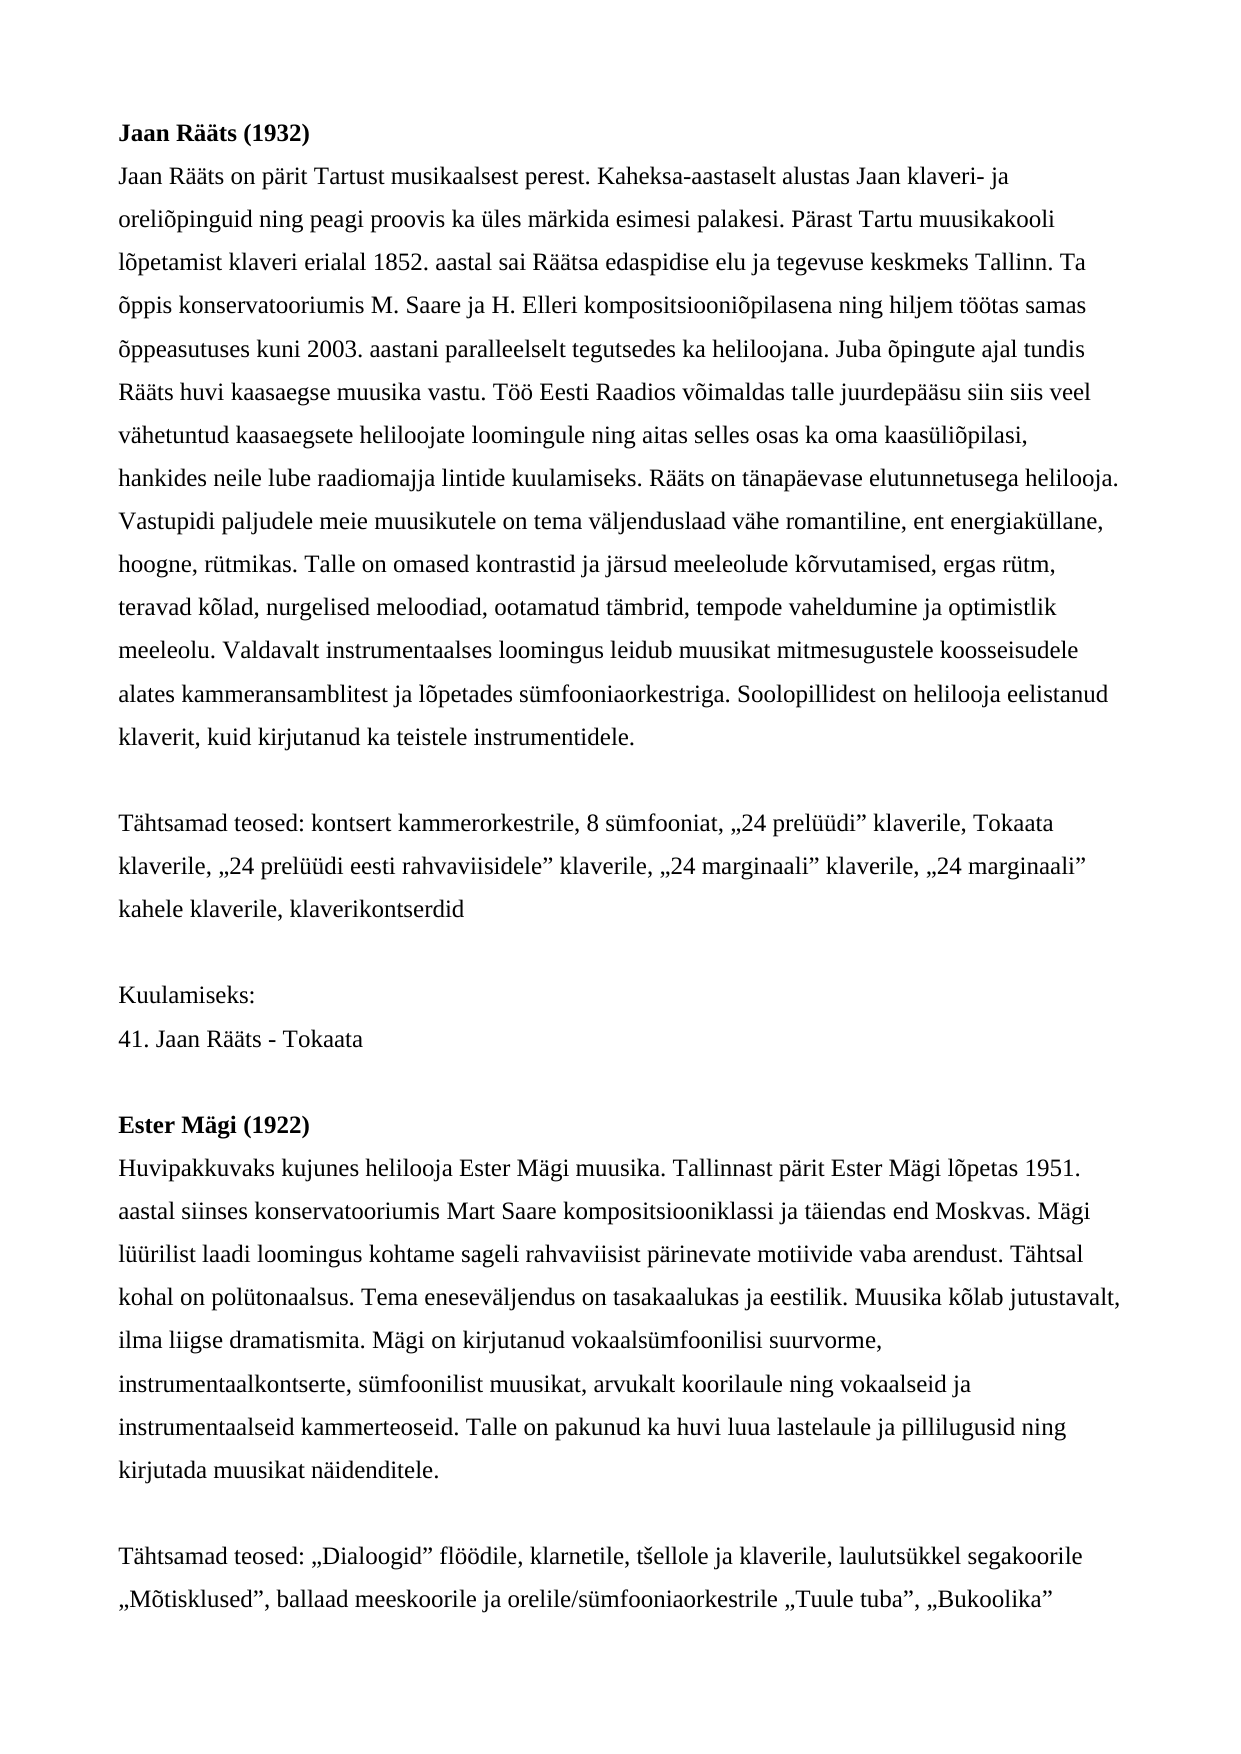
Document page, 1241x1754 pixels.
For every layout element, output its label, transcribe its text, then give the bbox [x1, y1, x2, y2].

text Tähtsamad teosed: „Dialoogid” flöödile, klarnetile, tšellole ja klaverile, laulutsükkel segakoorile „Mõtisklused”, ballaad meeskoorile ja orelile/sümfooniaorkestrile „Tuule tuba”, „Bukoolika” [118, 1541, 1122, 1613]
text Kuulamiseks: [118, 981, 1122, 1009]
text Huvipakkuvaks kujunes helilooja Ester Mägi muusika. Tallinnast pärit Ester Mägi lõpetas 1951. aastal siinses konservatooriumis Mart Saare kompositsiooniklassi ja täiendas end Moskvas. Mägi lüürilist laadi loomingus kohtame sageli rahvaviisist pärinevate motiivide vaba arendust. Tähtsal kohal on polütonaalsus. Tema eneseväljendus on tasakaalukas ja eestilik. Muusika kõlab jutustavalt, ilma liigse dramatismita. Mägi on kirjutanud vokaalsümfoonilisi suurvorme, instrumentaalkontserte, sümfoonilist muusikat, arvukalt koorilaule ning vokaalseid ja instrumentaalseid kammerteoseid. Talle on pakunud ka huvi luua lastelaule ja pillilugusid ning kirjutada muusikat näidenditele. [118, 1153, 1122, 1484]
text Jaan Rääts (1932) [118, 118, 1122, 147]
text Jaan Rääts on pärit Tartust musikaalsest perest. Kaheksa-aastaselt alustas Jaan klaveri- ja oreliõpinguid ning peagi proovis ka üles märkida esimesi palakesi. Pärast Tartu muusikakooli lõpetamist klaveri erialal 1852. aastal sai Räätsa edaspidise elu ja tegevuse keskmeks Tallinn. Ta õppis konservatooriumis M. Saare ja H. Elleri kompositsiooniõpilasena ning hiljem töötas samas õppeasutuses kuni 2003. aastani paralleelselt tegutsedes ka heliloojana. Juba õpingute ajal tundis Rääts huvi kaasaegse muusika vastu. Töö Eesti Raadios võimaldas talle juurdepääsu siin siis veel vähetuntud kaasaegsete heliloojate loomingule ning aitas selles osas ka oma kaasüliõpilasi, hankides neile lube raadiomajja lintide kuulamiseks. Rääts on tänapäevase elutunnetusega helilooja. Vastupidi paljudele meie muusikutele on tema väljenduslaad vähe romantiline, ent energiaküllane, hoogne, rütmikas. Talle on omased kontrastid ja järsud meeleolude kõrvutamised, ergas rütm, teravad kõlad, nurgelised meloodiad, ootamatud tämbrid, tempode vaheldumine ja optimistlik meeleolu. Valdavalt instrumentaalses loomingus leidub muusikat mitmesugustele koosseisudele alates kammeransamblitest ja lõpetades sümfooniaorkestriga. Soolopillidest on helilooja eelistanud klaverit, kuid kirjutanud ka teistele instrumentidele. [118, 161, 1122, 751]
text 41. Jaan Rääts - Tokaata [118, 1024, 1122, 1052]
text Tähtsamad teosed: kontsert kammerorkestrile, 8 sümfooniat, „24 prelüüdi” klaverile, Tokaata klaverile, „24 prelüüdi eesti rahvaviisidele” klaverile, „24 marginaali” klaverile, „24 marginaali” kahele klaverile, klaverikontserdid [118, 808, 1122, 923]
text Ester Mägi (1922) [118, 1110, 1122, 1139]
